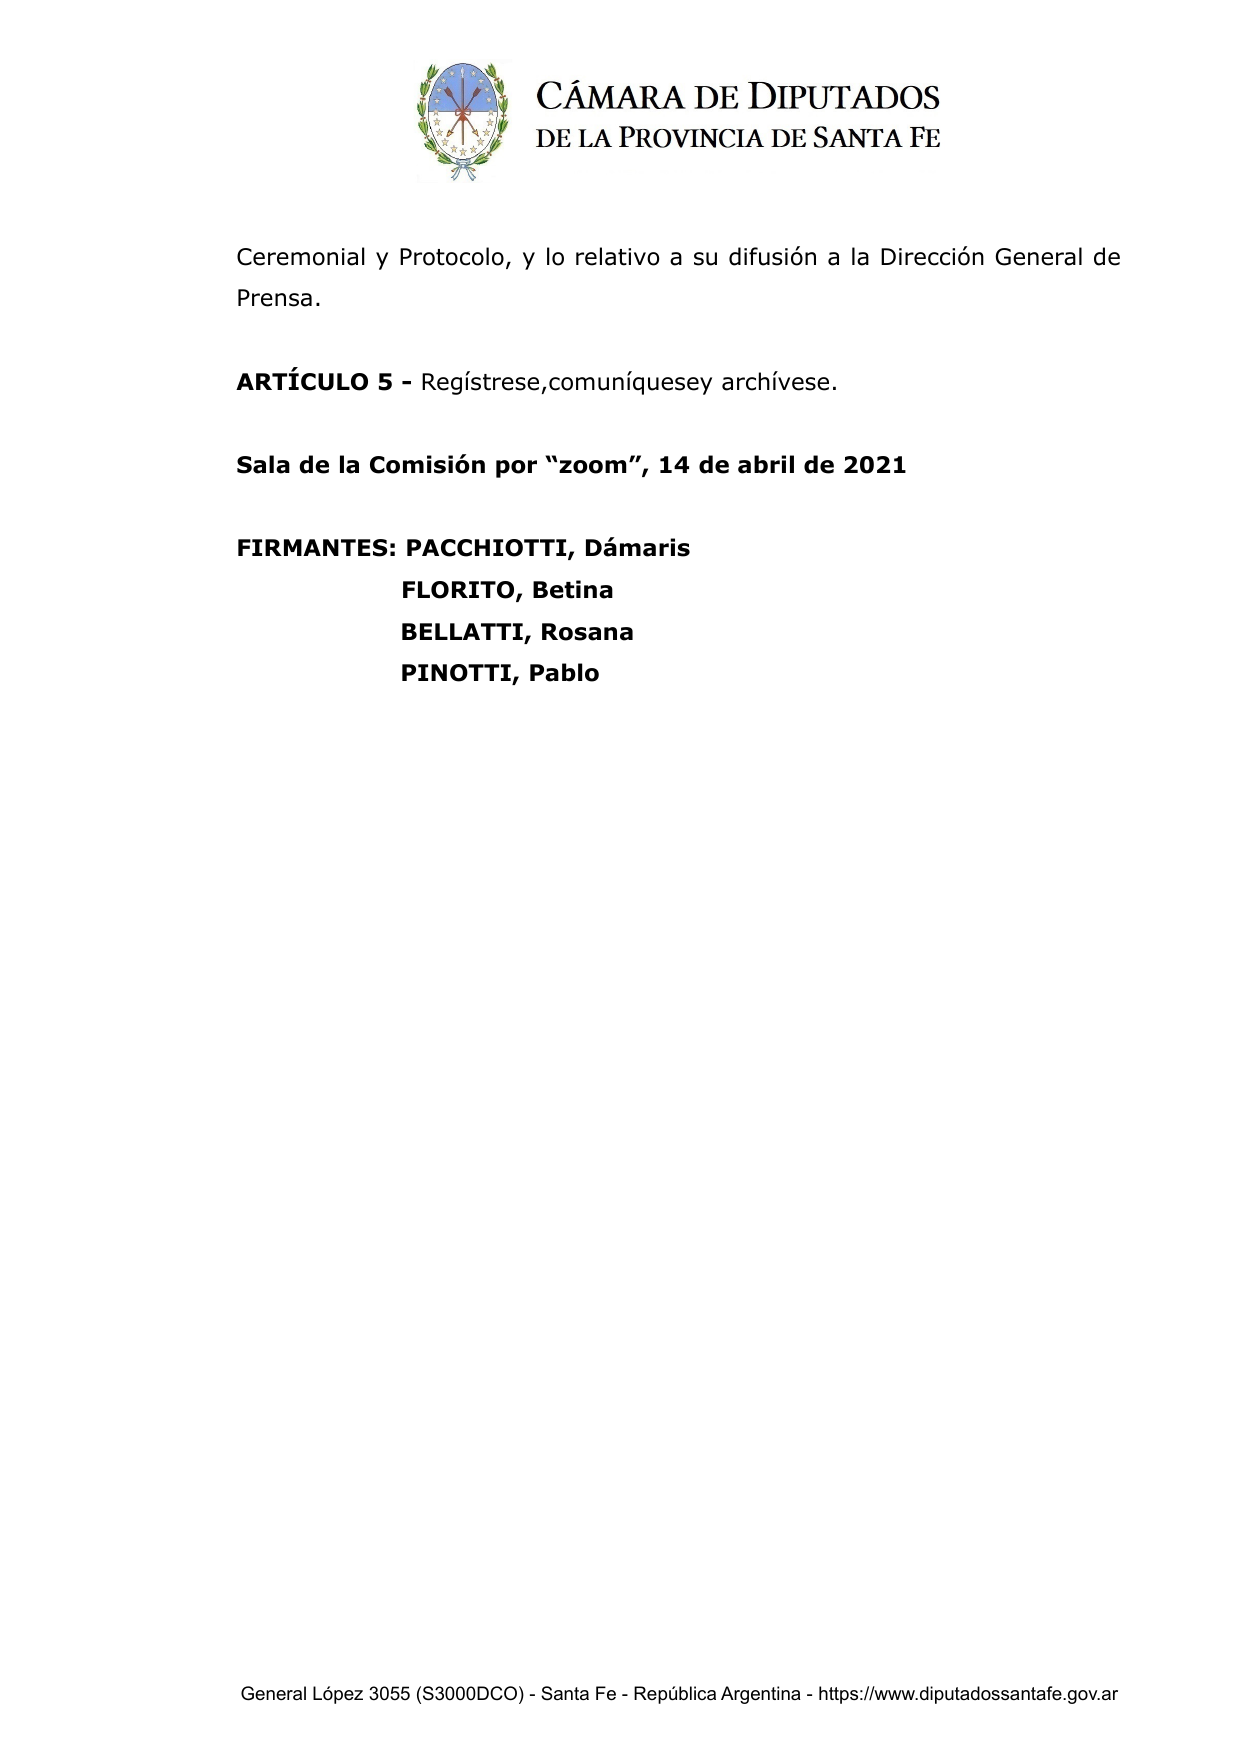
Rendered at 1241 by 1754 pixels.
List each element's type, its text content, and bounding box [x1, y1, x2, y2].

text FIRMANTES: PACCHIOTTI, Dámaris [236, 534, 1122, 562]
text PINOTTI, Pablo [236, 659, 1122, 687]
text BELLATTI, Rosana [236, 617, 1122, 645]
text ARTÍCULO 5 - Regístrese,comuníquesey archívese. [236, 367, 1122, 395]
picture [413, 59, 945, 183]
text FLORITO, Betina [236, 576, 1122, 603]
text Sala de la Comisión por “zoom”, 14 de abril de 2021 [236, 451, 1122, 478]
text Ceremonial y Protocolo, y lo relativo a su difusión a la Dirección General de Prensa. [236, 242, 1122, 312]
